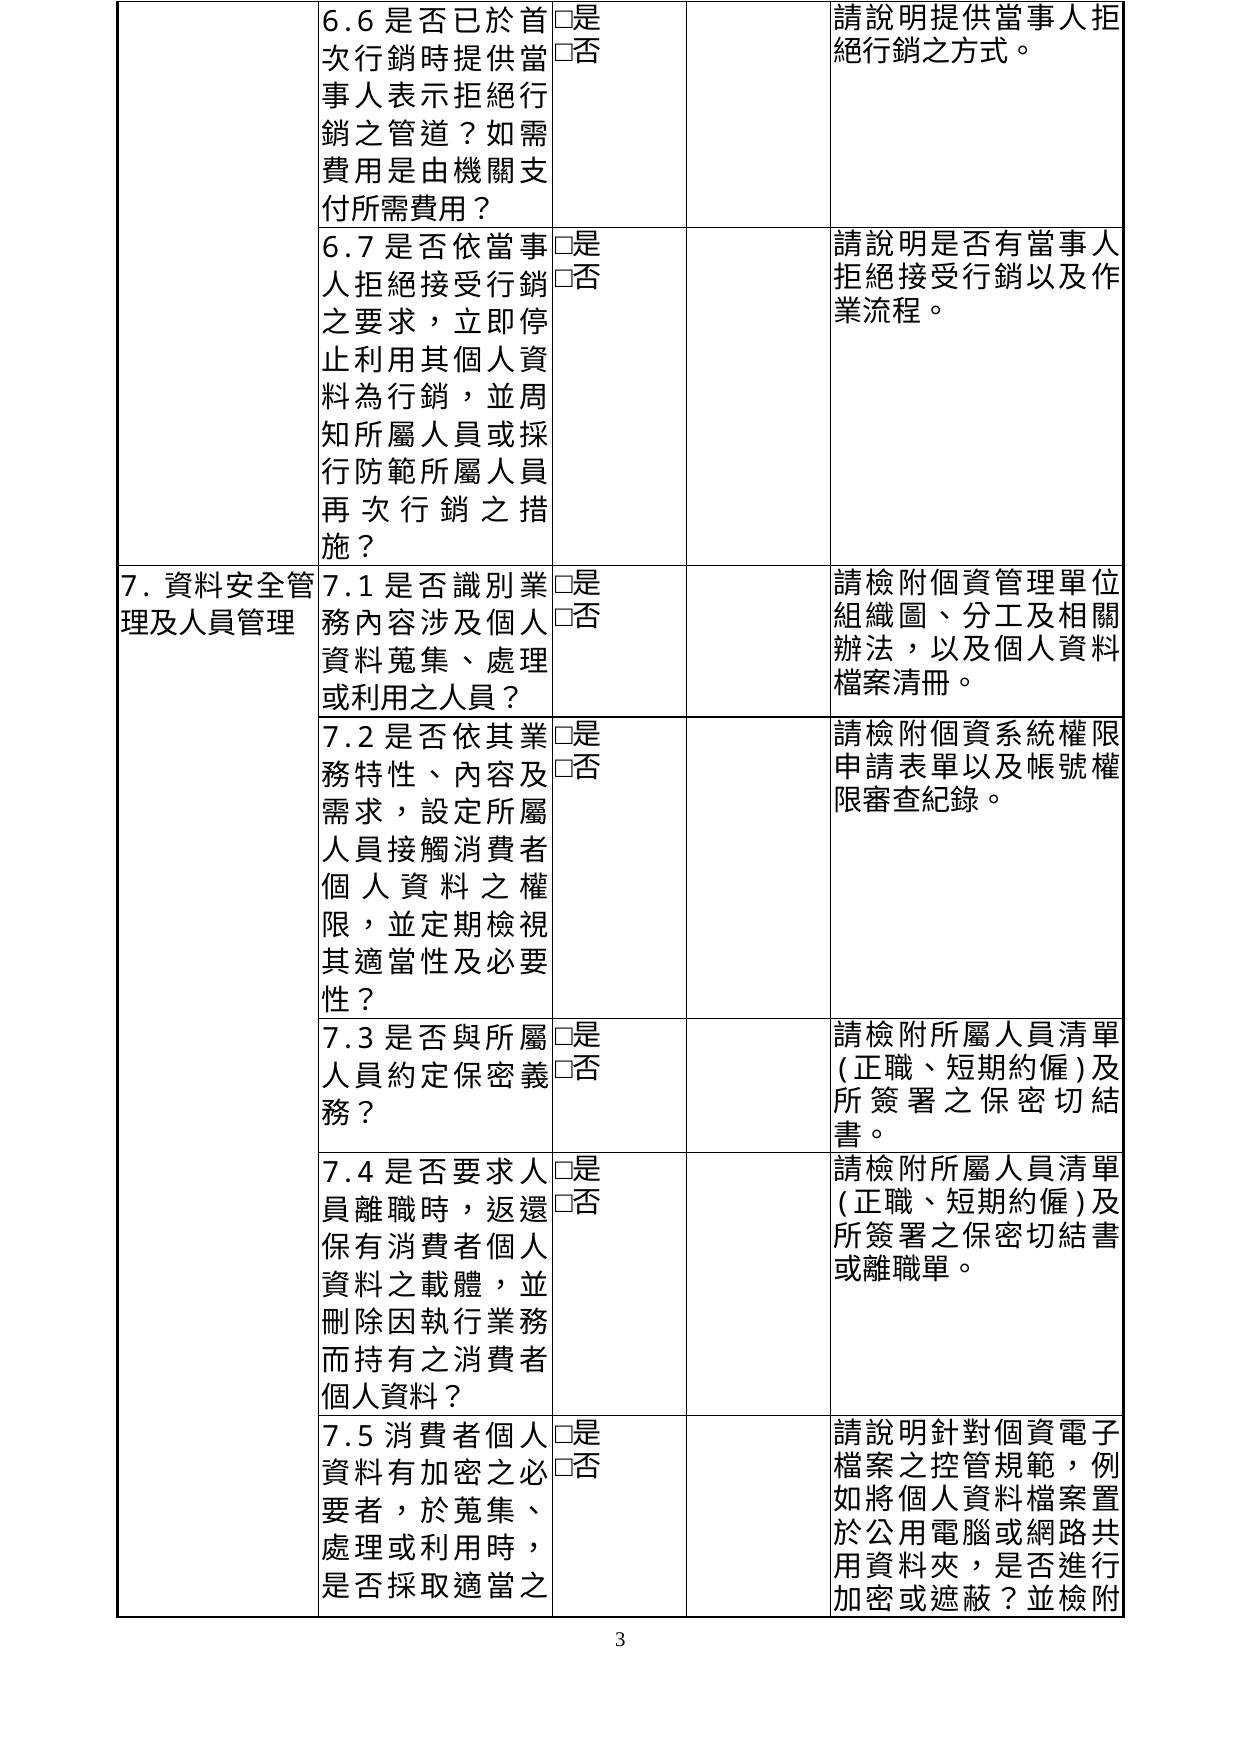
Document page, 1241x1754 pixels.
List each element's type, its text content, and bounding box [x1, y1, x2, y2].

table_cell 請檢附個資系統權限申請表單以及帳號權限審查紀錄。 [831, 718, 1122, 1017]
table_cell 7.2是否依其業務特性、內容及需求，設定所屬人員接觸消費者個人資料之權限，並定期檢視其適當性及必要性？ [319, 718, 552, 1017]
table_cell □是 □否 [553, 1019, 686, 1152]
table_cell 請檢附所屬人員清單(正職、短期約僱)及所簽署之保密切結書或離職單。 [831, 1153, 1122, 1415]
table_cell 請說明針對個資電子檔案之控管規範，例如將個人資料檔案置於公用電腦或網路共用資料夾，是否進行加密或遮蔽？並檢附 [831, 1416, 1122, 1616]
table_cell 請檢附個資管理單位組織圖、分工及相關辦法，以及個人資料檔案清冊。 [831, 566, 1122, 716]
table_cell 請說明是否有當事人拒絕接受行銷以及作業流程。 [831, 228, 1122, 565]
table_cell 7.4是否要求人員離職時，返還保有消費者個人資料之載體，並刪除因執行業務而持有之消費者個人資料？ [319, 1153, 552, 1415]
table_cell □是 □否 [553, 1416, 686, 1616]
table_cell □是 □否 [553, 228, 686, 565]
table_cell □是 □否 [553, 1153, 686, 1415]
table_cell 6.6是否已於首次行銷時提供當事人表示拒絕行銷之管道？如需費用是由機關支付所需費用？ [319, 2, 552, 227]
table_cell [687, 718, 830, 1017]
table_cell 7. 資料安全管理及人員管理 [119, 566, 318, 1616]
table_cell 7.3是否與所屬人員約定保密義務？ [319, 1019, 552, 1152]
table_cell □是 □否 [553, 718, 686, 1017]
table_cell 7.5消費者個人資料有加密之必要者，於蒐集、處理或利用時，是否採取適當之 [319, 1416, 552, 1616]
table_cell □是 □否 [553, 2, 686, 227]
table_cell [687, 1019, 830, 1152]
table_cell [687, 566, 830, 716]
table_cell [687, 228, 830, 565]
table_cell 請檢附所屬人員清單(正職、短期約僱)及所簽署之保密切結書。 [831, 1019, 1122, 1152]
table_cell [687, 1416, 830, 1616]
table_cell 請說明提供當事人拒絕行銷之方式。 [831, 2, 1122, 227]
table_cell 6.7是否依當事人拒絕接受行銷之要求，立即停止利用其個人資料為行銷，並周知所屬人員或採行防範所屬人員再次行銷之措施？ [319, 228, 552, 565]
table_cell [687, 1153, 830, 1415]
table_cell [687, 2, 830, 227]
table_cell □是 □否 [553, 566, 686, 716]
table_cell [119, 2, 318, 565]
table_cell 7.1是否識別業務內容涉及個人資料蒐集、處理或利用之人員？ [319, 566, 552, 716]
